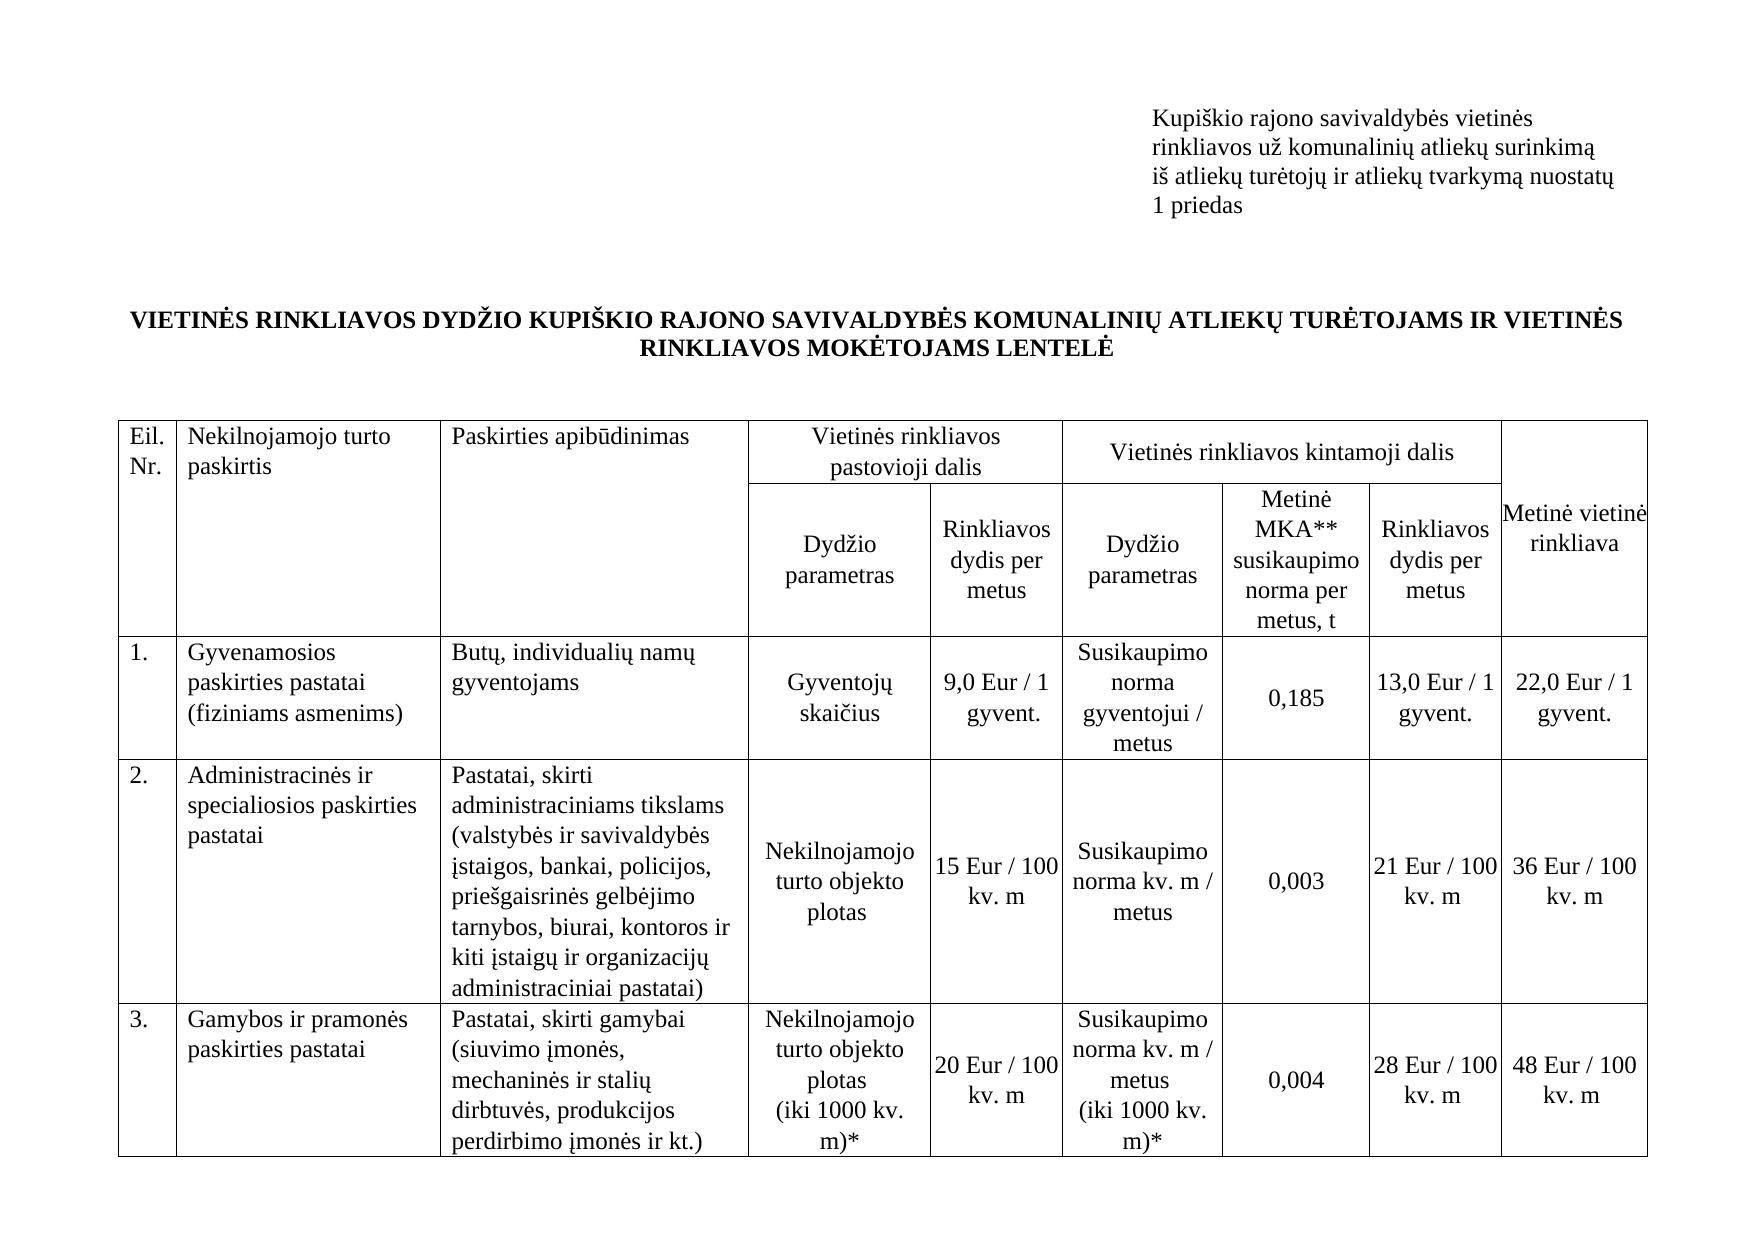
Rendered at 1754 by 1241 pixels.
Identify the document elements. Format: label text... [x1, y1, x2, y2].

table_cell 15 Eur / 100 kv. m [931, 760, 1062, 1003]
table_header Nekilnojamojo turto paskirtis [177, 421, 440, 636]
text iš atliekų turėtojų ir atliekų tvarkymą nuostatų [118, 161, 1635, 190]
table_cell 2. [119, 760, 176, 1003]
table_cell Metinė MKA** susikaupimo norma per metus, t [1223, 484, 1369, 636]
text 1 priedas [118, 190, 1635, 218]
text Kupiškio rajono savivaldybės vietinės [118, 103, 1635, 132]
table_cell Nekilnojamojo turto objekto plotas (iki 1000 kv. m)* [749, 1004, 930, 1156]
table_cell 21 Eur / 100 kv. m [1370, 760, 1501, 1003]
table_cell 3. [119, 1004, 176, 1156]
table_cell Administracinės ir specialiosios paskirties pastatai [177, 760, 440, 1003]
table_cell Pastatai, skirti administraciniams tikslams (valstybės ir savivaldybės įstaigos, bankai, policijos, priešgaisrinės gelbėjimo tarnybos, biurai, kontoros ir kiti įstaigų ir organizacijų administraciniai pastatai) [441, 760, 748, 1003]
table_cell 9,0 Eur / 1 gyvent. [931, 637, 1062, 759]
text rinkliavos už komunalinių atliekų surinkimą [118, 132, 1635, 161]
table_header Metinė vietinė rinkliava [1502, 421, 1647, 636]
table_cell 22,0 Eur / 1 gyvent. [1502, 637, 1647, 759]
table_cell 1. [119, 637, 176, 759]
table_cell Rinkliavos dydis per metus [1370, 484, 1501, 636]
table_cell Gyventojų skaičius [749, 637, 930, 759]
table_cell Dydžio parametras [1063, 484, 1222, 636]
table_cell 36 Eur / 100 kv. m [1502, 760, 1647, 1003]
table_cell 0,003 [1223, 760, 1369, 1003]
table_cell Rinkliavos dydis per metus [931, 484, 1062, 636]
table_cell Susikaupimo norma kv. m / metus (iki 1000 kv. m)* [1063, 1004, 1222, 1156]
table_cell 13,0 Eur / 1 gyvent. [1370, 637, 1501, 759]
table_cell Gamybos ir pramonės paskirties pastatai [177, 1004, 440, 1156]
table_cell 0,185 [1223, 637, 1369, 759]
table_cell Nekilnojamojo turto objekto plotas [749, 760, 930, 1003]
table_cell Pastatai, skirti gamybai (siuvimo įmonės, mechaninės ir stalių dirbtuvės, produkcijos perdirbimo įmonės ir kt.) [441, 1004, 748, 1156]
table_cell Susikaupimo norma gyventojui / metus [1063, 637, 1222, 759]
table_cell Butų, individualių namų gyventojams [441, 637, 748, 759]
text VIETINĖS RINKLIAVOS DYDŽIO KUPIŠKIO RAJONO SAVIVALDYBĖS KOMUNALINIŲ ATLIEKŲ TURĖTOJAMS IR VIETINĖS RINKLIAVOS MOKĖTOJAMS LENTELĖ [118, 305, 1635, 362]
table_header Paskirties apibūdinimas [441, 421, 748, 636]
table_cell Gyvenamosios paskirties pastatai (fiziniams asmenims) [177, 637, 440, 759]
table_header Vietinės rinkliavos pastovioji dalis [749, 421, 1062, 483]
table_cell Dydžio parametras [749, 484, 930, 636]
table_cell 20 Eur / 100 kv. m [931, 1004, 1062, 1156]
table_header Vietinės rinkliavos kintamoji dalis [1063, 421, 1501, 483]
table_cell 28 Eur / 100 kv. m [1370, 1004, 1501, 1156]
table_cell 0,004 [1223, 1004, 1369, 1156]
table_header Eil. Nr. [119, 421, 176, 636]
table_cell Susikaupimo norma kv. m / metus [1063, 760, 1222, 1003]
table_cell 48 Eur / 100 kv. m [1502, 1004, 1647, 1156]
